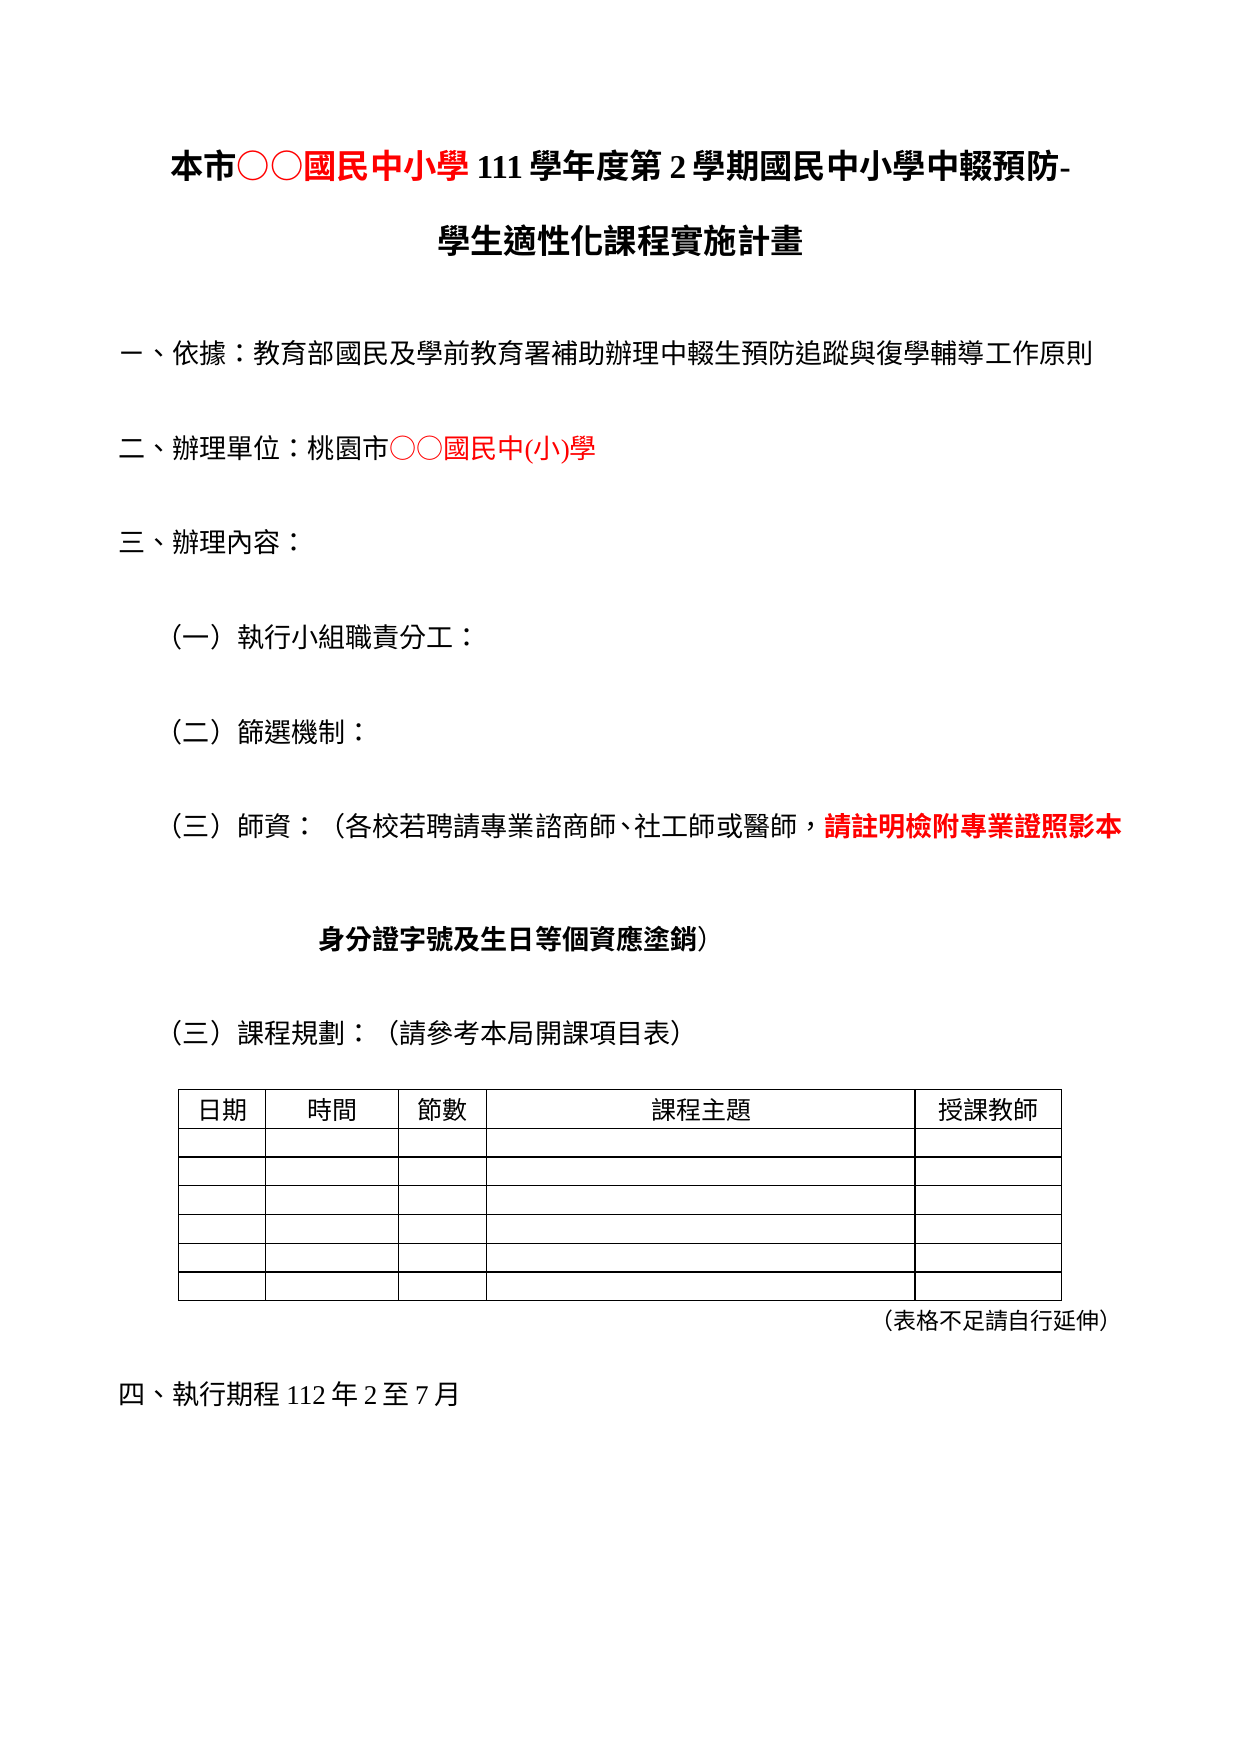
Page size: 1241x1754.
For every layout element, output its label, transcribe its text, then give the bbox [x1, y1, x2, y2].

table_header 時間 [266, 1090, 398, 1128]
table_cell [399, 1129, 486, 1156]
table_cell [179, 1273, 265, 1300]
table_header 課程主題 [487, 1090, 914, 1128]
table_header 節數 [399, 1090, 486, 1128]
table_cell [399, 1186, 486, 1214]
table_cell [266, 1273, 398, 1300]
table_cell [266, 1215, 398, 1243]
text 四、執行期程112年2至7月 [118, 1355, 1122, 1430]
table_cell [399, 1244, 486, 1271]
table_cell [179, 1158, 265, 1185]
table_header 授課教師 [916, 1090, 1061, 1128]
text （三）課程規劃：（請參考本局開課項目表） [156, 994, 1122, 1069]
table_cell [179, 1186, 265, 1214]
text ㄧ、依據：教育部國民及學前教育署補助辦理中輟生預防追蹤與復學輔導工作原則 [118, 314, 1122, 389]
table_cell [916, 1158, 1061, 1185]
table_cell [487, 1273, 914, 1300]
table_cell [179, 1244, 265, 1271]
text （二）篩選機制： [156, 693, 1122, 768]
table_cell [399, 1273, 486, 1300]
text （一）執行小組職責分工： [156, 598, 1122, 673]
table_cell [916, 1186, 1061, 1214]
text （表格不足請自行延伸） [118, 1301, 1122, 1339]
text 本市○○國民中小學111學年度第2學期國民中小學中輟預防- [118, 127, 1122, 202]
text 學生適性化課程實施計畫 [118, 202, 1122, 277]
table_cell [487, 1129, 914, 1156]
table_cell [266, 1129, 398, 1156]
table_cell [916, 1215, 1061, 1243]
table_cell [487, 1186, 914, 1214]
table_cell [487, 1244, 914, 1271]
table_cell [266, 1244, 398, 1271]
table_cell [266, 1186, 398, 1214]
text 二、辦理單位：桃園市○○國民中(小)學 [118, 409, 1122, 484]
text 三、辦理內容： [118, 504, 1122, 579]
table_cell [487, 1158, 914, 1185]
table_cell [179, 1129, 265, 1156]
table_cell [399, 1158, 486, 1185]
table_cell [916, 1273, 1061, 1300]
text （三）師資：（各校若聘請專業諮商師、社工師或醫師，請註明檢附專業證照影本，身分證字號及生日等個資應塗銷） [156, 787, 1122, 975]
table_cell [916, 1129, 1061, 1156]
table_cell [916, 1244, 1061, 1271]
table_cell [179, 1215, 265, 1243]
table_header 日期 [179, 1090, 265, 1128]
table_cell [266, 1158, 398, 1185]
table_cell [399, 1215, 486, 1243]
table_cell [487, 1215, 914, 1243]
